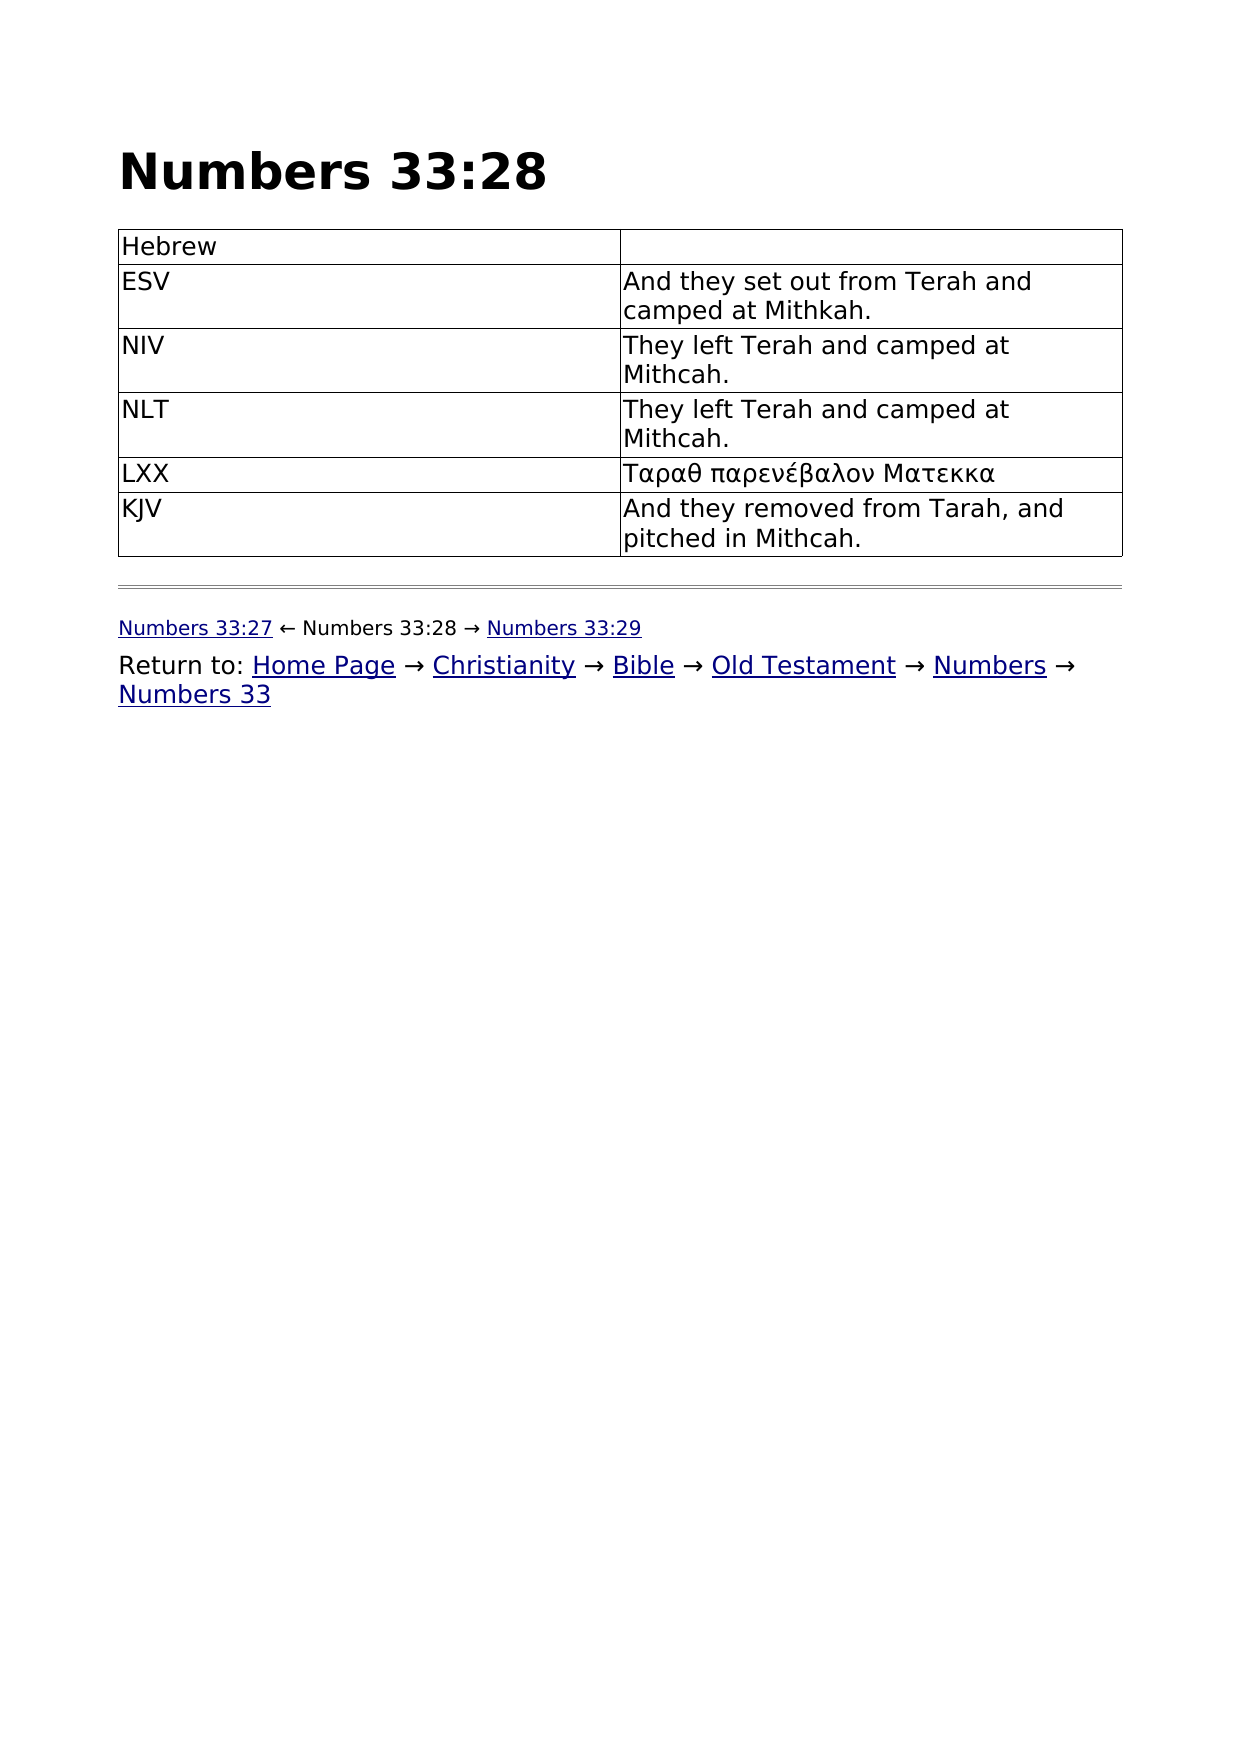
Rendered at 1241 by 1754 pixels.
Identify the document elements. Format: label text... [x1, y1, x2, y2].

table_cell They left Terah and camped at Mithcah. [621, 393, 1122, 457]
table_cell NLT [119, 393, 620, 457]
table_cell They left Terah and camped at Mithcah. [621, 329, 1122, 392]
table_header [621, 230, 1122, 264]
table_header Hebrew [119, 230, 620, 264]
table_cell NIV [119, 329, 620, 392]
table_cell And they set out from Terah and camped at Mithkah. [621, 265, 1122, 328]
subtitle Numbers 33:28 [118, 143, 1122, 201]
table_cell KJV [119, 493, 620, 556]
table_cell LXX [119, 458, 620, 492]
text Return to: Home Page → Christianity → Bible → Old Testament → Numbers → Numbers 33 [118, 651, 1122, 709]
table_cell Ταραθ παρενέβαλον Ματεκκα [621, 458, 1122, 492]
table_cell And they removed from Tarah, and pitched in Mithcah. [621, 493, 1122, 556]
text Numbers 33:27 ← Numbers 33:28 → Numbers 33:29 [118, 617, 1122, 651]
table_cell ESV [119, 265, 620, 328]
